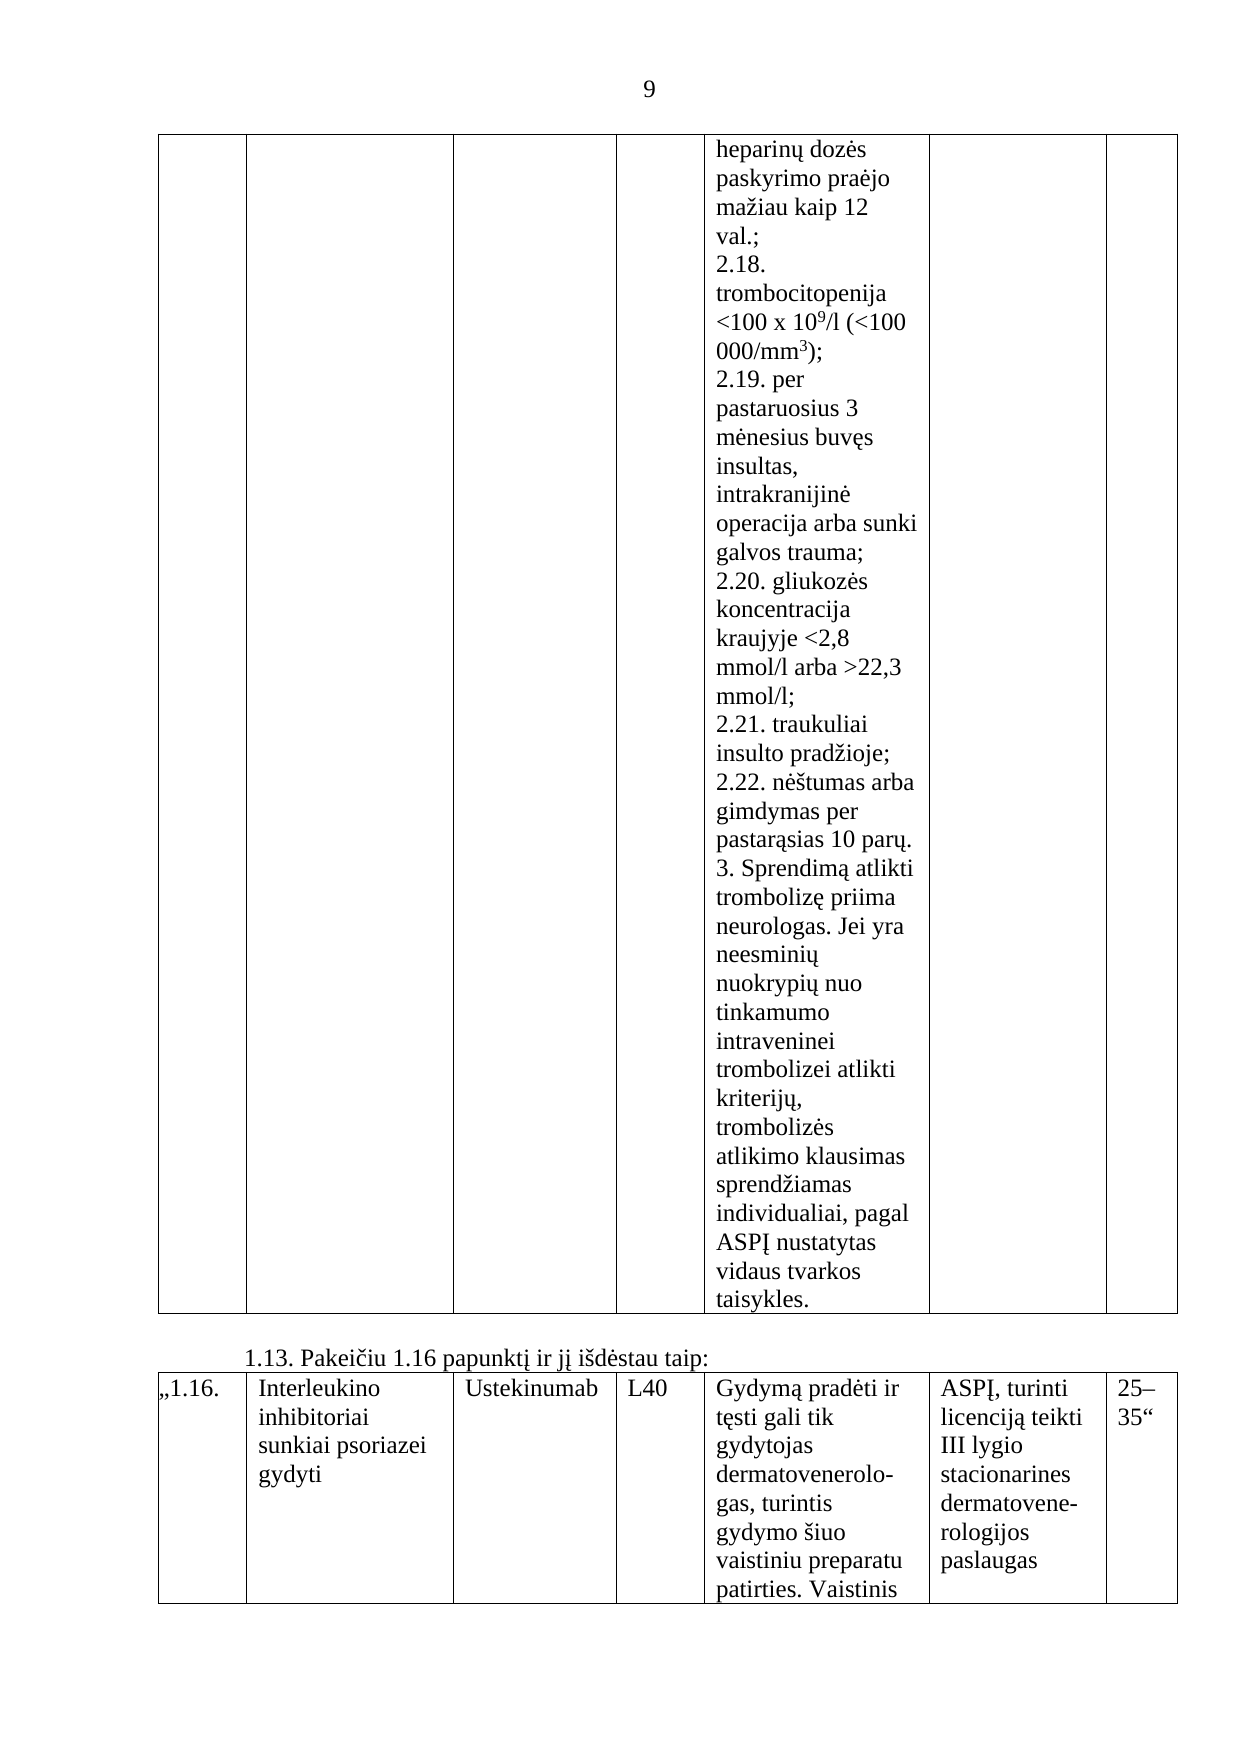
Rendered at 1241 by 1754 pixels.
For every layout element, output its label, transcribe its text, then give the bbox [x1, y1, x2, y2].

table_header L40 [617, 1373, 704, 1603]
table_header „1.16. [159, 1373, 246, 1603]
table_header 25– 35“ [1107, 1373, 1177, 1603]
table_cell [159, 135, 246, 1313]
table_header Gydymą pradėti ir tęsti gali tik gydytojas dermatovenerolo-gas, turintis gydymo šiuo vaistiniu preparatu patirties. Vaistinis [705, 1373, 929, 1603]
table_header Ustekinumab [454, 1373, 616, 1603]
table_cell [1107, 135, 1177, 1313]
table_cell [247, 135, 453, 1313]
table_cell [454, 135, 616, 1313]
table_header ASPĮ, turinti licenciją teikti III lygio stacionarines dermatovene- rologijos paslaugas [930, 1373, 1106, 1603]
table_cell [617, 135, 704, 1313]
table_cell [930, 135, 1106, 1313]
table_cell heparinų dozės paskyrimo praėjo mažiau kaip 12 val.; 2.18. trombocitopenija <100 x 109/l (<100 000/mm3); 2.19. per pastaruosius 3 mėnesius buvęs insultas, intrakranijinė operacija arba sunki galvos trauma; 2.20. gliukozės koncentracija kraujyje <2,8 mmol/l arba >22,3 mmol/l; 2.21. traukuliai insulto pradžioje; 2.22. nėštumas arba gimdymas per pastarąsias 10 parų. 3. Sprendimą atlikti trombolizę priima neurologas. Jei yra neesminių nuokrypių nuo tinkamumo intraveninei trombolizei atlikti kriterijų, trombolizės atlikimo klausimas sprendžiamas individualiai, pagal ASPĮ nustatytas vidaus tvarkos taisykles. [705, 135, 929, 1313]
text 1.13. Pakeičiu 1.16 papunktį ir jį išdėstau taip: [147, 1343, 1152, 1372]
table_header Interleukino inhibitoriai sunkiai psoriazei gydyti [247, 1373, 453, 1603]
